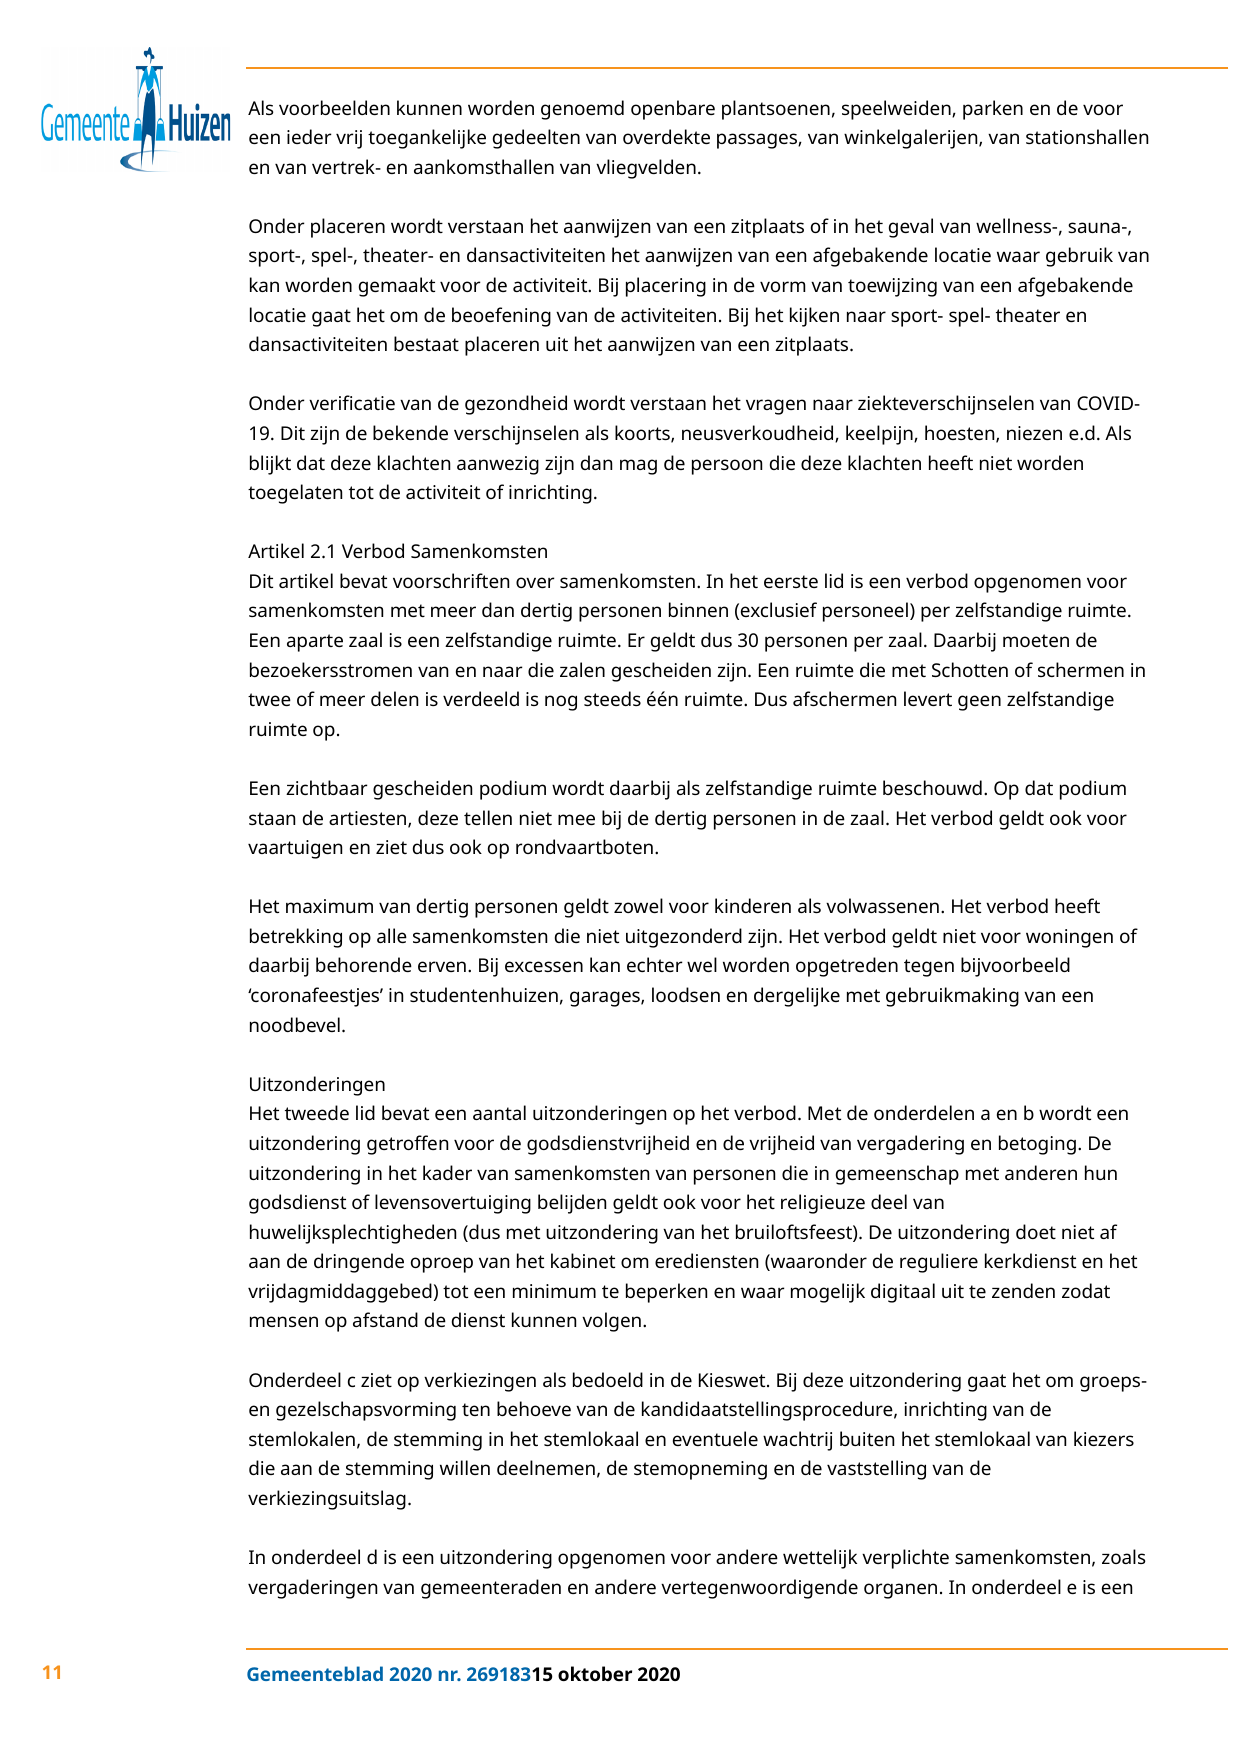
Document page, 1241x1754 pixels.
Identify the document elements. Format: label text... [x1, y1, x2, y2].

picture [41, 47, 231, 172]
text Uitzonderingen [248, 1071, 1152, 1097]
text Als voorbeelden kunnen worden genoemd openbare plantsoenen, speelweiden, parken en de voor een ieder vrij toegankelijke gedeelten van overdekte passages, van winkelgalerijen, van stationshallen en van vertrek- en aankomsthallen van vliegvelden. [248, 95, 1152, 180]
text Onder placeren wordt verstaan het aanwijzen van een zitplaats of in het geval van wellness-, sauna-, sport-, spel-, theater- en dansactiviteiten het aanwijzen van een afgebakende locatie waar gebruik van kan worden gemaakt voor de activiteit. Bij placering in de vorm van toewijzing van een afgebakende locatie gaat het om de beoefening van de activiteiten. Bij het kijken naar sport- spel- theater en dansactiviteiten bestaat placeren uit het aanwijzen van een zitplaats. [248, 213, 1152, 357]
text Dit artikel bevat voorschriften over samenkomsten. In het eerste lid is een verbod opgenomen voor samenkomsten met meer dan dertig personen binnen (exclusief personeel) per zelfstandige ruimte. Een aparte zaal is een zelfstandige ruimte. Er geldt dus 30 personen per zaal. Daarbij moeten de bezoekersstromen van en naar die zalen gescheiden zijn. Een ruimte die met Schotten of schermen in twee of meer delen is verdeeld is nog steeds één ruimte. Dus afschermen levert geen zelfstandige ruimte op. [248, 568, 1152, 742]
text Het tweede lid bevat een aantal uitzonderingen op het verbod. Met de onderdelen a en b wordt een uitzondering getroffen voor de godsdienstvrijheid en de vrijheid van vergadering en betoging. De uitzondering in het kader van samenkomsten van personen die in gemeenschap met anderen hun godsdienst of levensovertuiging belijden geldt ook voor het religieuze deel van huwelijksplechtigheden (dus met uitzondering van het bruiloftsfeest). De uitzondering doet niet af aan de dringende oproep van het kabinet om erediensten (waaronder de reguliere kerkdienst en het vrijdagmiddaggebed) tot een minimum te beperken en waar mogelijk digitaal uit te zenden zodat mensen op afstand de dienst kunnen volgen. [248, 1101, 1152, 1333]
text Een zichtbaar gescheiden podium wordt daarbij als zelfstandige ruimte beschouwd. Op dat podium staan de artiesten, deze tellen niet mee bij de dertig personen in de zaal. Het verbod geldt ook voor vaartuigen en ziet dus ook op rondvaartboten. [248, 775, 1152, 860]
text Onder verificatie van de gezondheid wordt verstaan het vragen naar ziekteverschijnselen van COVID-19. Dit zijn de bekende verschijnselen als koorts, neusverkoudheid, keelpijn, hoesten, niezen e.d. Als blijkt dat deze klachten aanwezig zijn dan mag de persoon die deze klachten heeft niet worden toegelaten tot de activiteit of inrichting. [248, 391, 1152, 505]
text Onderdeel c ziet op verkiezingen als bedoeld in de Kieswet. Bij deze uitzondering gaat het om groeps- en gezelschapsvorming ten behoeve van de kandidaatstellingsprocedure, inrichting van de stemlokalen, de stemming in het stemlokaal en eventuele wachtrij buiten het stemlokaal van kiezers die aan de stemming willen deelnemen, de stemopneming en de vaststelling van de verkiezingsuitslag. [248, 1367, 1152, 1511]
text In onderdeel d is een uitzondering opgenomen voor andere wettelijk verplichte samenkomsten, zoals vergaderingen van gemeenteraden en andere vertegenwoordigende organen. In onderdeel e is een [248, 1544, 1152, 1600]
text Artikel 2.1 Verbod Samenkomsten [248, 538, 1152, 564]
text Het maximum van dertig personen geldt zowel voor kinderen als volwassenen. Het verbod heeft betrekking op alle samenkomsten die niet uitgezonderd zijn. Het verbod geldt niet voor woningen of daarbij behorende erven. Bij excessen kan echter wel worden opgetreden tegen bijvoorbeeld ‘coronafeestjes’ in studentenhuizen, garages, loodsen en dergelijke met gebruikmaking van een noodbevel. [248, 893, 1152, 1038]
